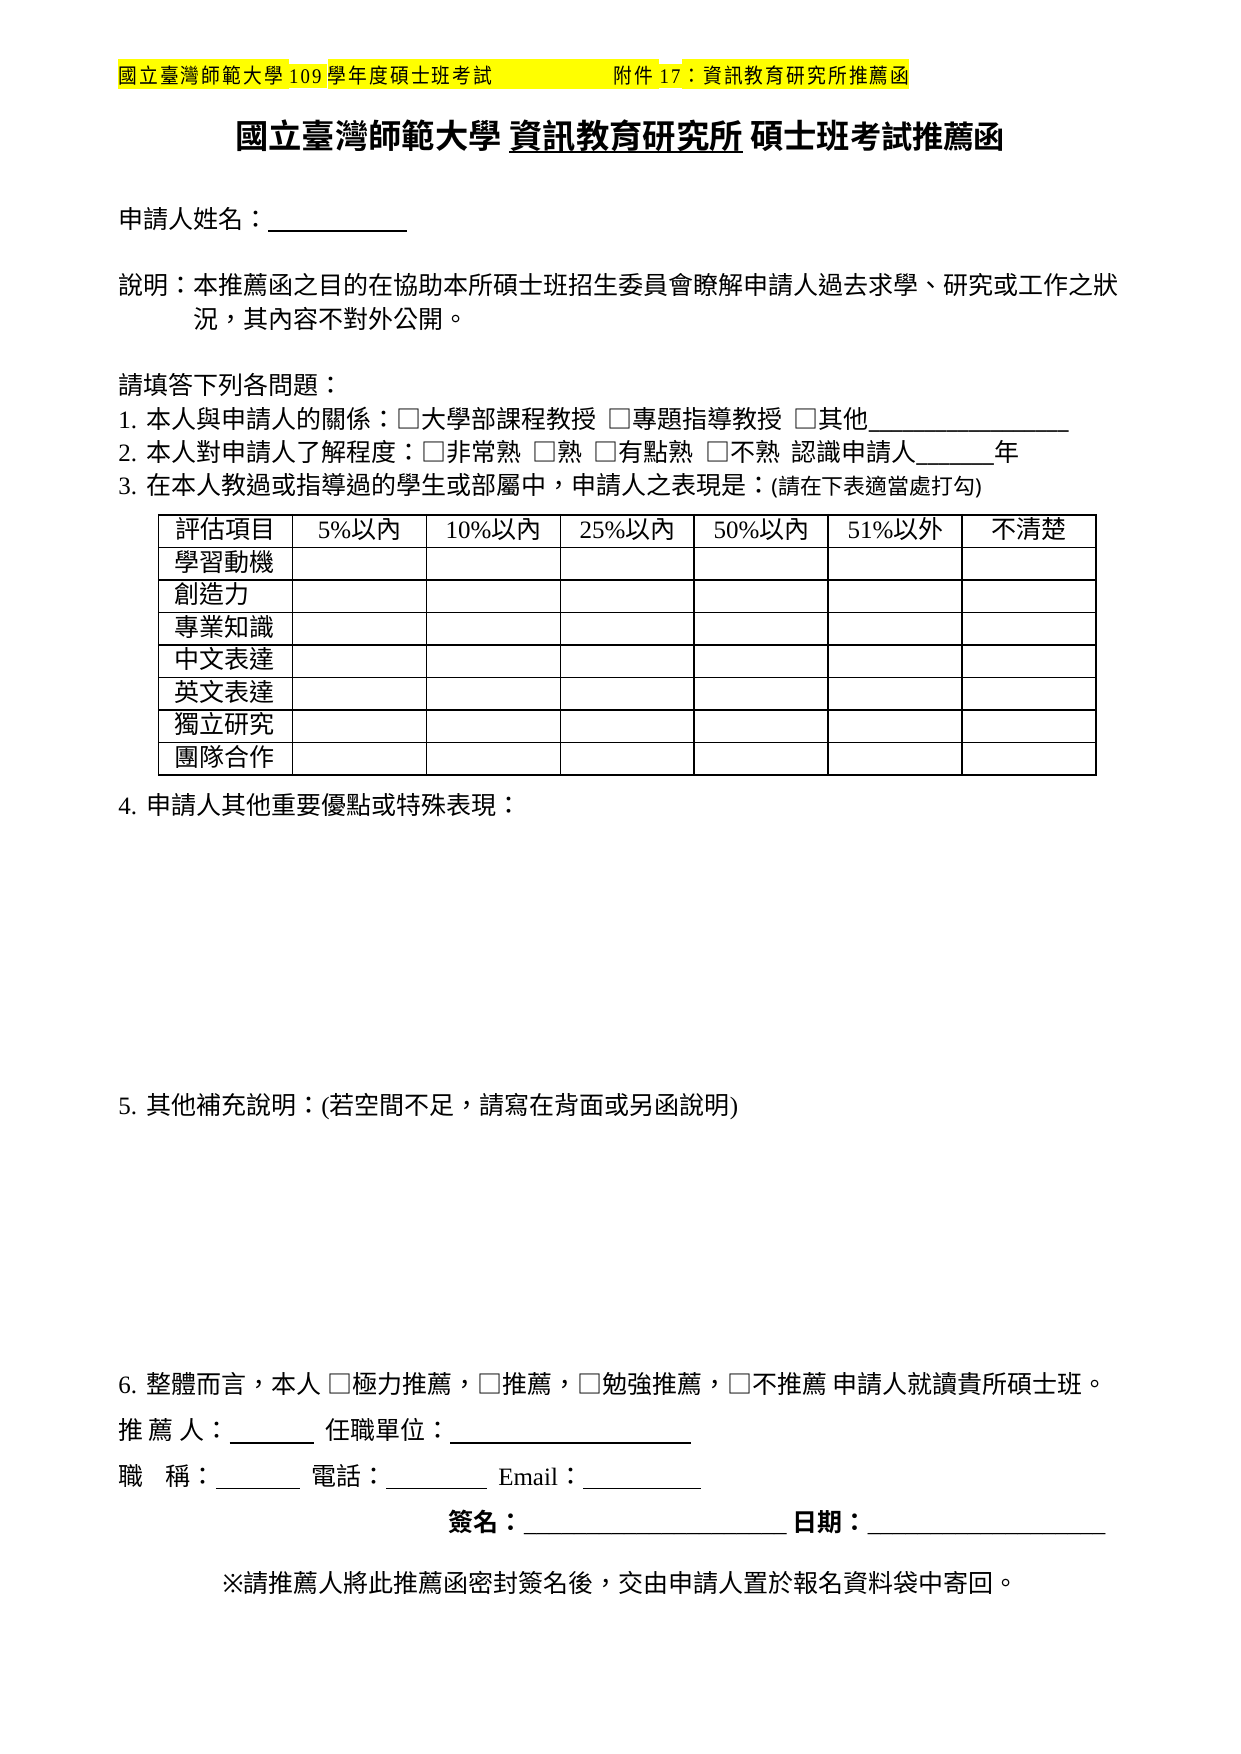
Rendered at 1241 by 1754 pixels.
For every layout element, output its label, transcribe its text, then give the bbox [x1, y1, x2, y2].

table_cell [427, 678, 560, 709]
table_cell [427, 646, 560, 676]
table_cell [829, 678, 961, 709]
table_cell [829, 548, 961, 579]
table_cell 中文表達 [159, 646, 292, 676]
text 國立臺灣師範大學 資訊教育研究所 碩士班考試推薦函 [118, 118, 1122, 156]
table_cell [829, 743, 961, 774]
text 推 薦 人： 任職單位： [118, 1413, 1122, 1446]
table_cell [829, 646, 961, 676]
table_cell [293, 678, 426, 709]
text [1093, 201, 1204, 235]
table_cell [963, 646, 1095, 676]
table_header 51%以外 [829, 516, 961, 546]
table_cell [963, 613, 1095, 644]
table_cell [561, 743, 693, 774]
table_cell [293, 743, 426, 774]
text 請填答下列各問題： [118, 368, 1122, 401]
table_header 25%以內 [561, 516, 693, 546]
list 本人與申請人的關係：□大學部課程教授 □專題指導教授 □其他__________________ [118, 401, 1122, 435]
table_cell [561, 646, 693, 676]
table_cell [427, 743, 560, 774]
table_cell [561, 613, 693, 644]
table_cell [963, 743, 1095, 774]
table_cell 專業知識 [159, 613, 292, 644]
table_cell [561, 678, 693, 709]
table_cell [427, 613, 560, 644]
table_cell 創造力 [159, 581, 292, 611]
text 說明：本推薦函之目的在協助本所碩士班招生委員會瞭解申請人過去求學、研究或工作之狀況，其內容不對外公開。 [118, 268, 1122, 335]
table_cell [695, 711, 827, 741]
table_cell [695, 646, 827, 676]
table_header 評估項目 [159, 516, 292, 546]
table_header 10%以內 [427, 516, 560, 546]
table_cell [561, 548, 693, 579]
text 申請人姓名： [118, 201, 874, 235]
table_cell 團隊合作 [159, 743, 292, 774]
table_cell [427, 711, 560, 741]
table_cell [695, 581, 827, 611]
table_cell 獨立研究 [159, 711, 292, 741]
list 本人對申請人了解程度：□非常熟 □熟 □有點熟 □不熟 認識申請人_______年 [118, 435, 1122, 468]
list 在本人教過或指導過的學生或部屬中，申請人之表現是：(請在下表適當處打勾) [118, 468, 1122, 501]
table_cell [293, 711, 426, 741]
table_cell [293, 646, 426, 676]
table_cell [829, 581, 961, 611]
text 職 稱： 電話： Email： [118, 1459, 1122, 1492]
table_cell [695, 548, 827, 579]
table_header 不清楚 [963, 516, 1095, 546]
table_header 50%以內 [695, 516, 827, 546]
table_cell [963, 678, 1095, 709]
table_cell [963, 581, 1095, 611]
table_cell [293, 613, 426, 644]
text ※請推薦人將此推薦函密封簽名後，交由申請人置於報名資料袋中寄回。 [118, 1563, 1122, 1599]
table_cell [427, 548, 560, 579]
table_cell [963, 711, 1095, 741]
table_cell [293, 548, 426, 579]
table_cell [561, 711, 693, 741]
table_cell 學習動機 [159, 548, 292, 579]
list 其他補充說明：(若空間不足，請寫在背面或另函說明) [118, 1088, 1122, 1121]
table_cell [427, 581, 560, 611]
table_cell [561, 581, 693, 611]
table_cell [695, 613, 827, 644]
table_cell [829, 711, 961, 741]
list 整體而言，本人 □極力推薦，□推薦，□勉強推薦，□不推薦 申請人就讀貴所碩士班。 [118, 1367, 1122, 1401]
table_cell [695, 678, 827, 709]
list 申請人其他重要優點或特殊表現： [118, 788, 1122, 821]
table_cell [695, 743, 827, 774]
table_header 5%以內 [293, 516, 426, 546]
table_cell 英文表達 [159, 678, 292, 709]
table_cell [293, 581, 426, 611]
text 簽名：_____________________ 日期：___________________ [118, 1505, 1122, 1538]
table_cell [829, 613, 961, 644]
table_cell [963, 548, 1095, 579]
